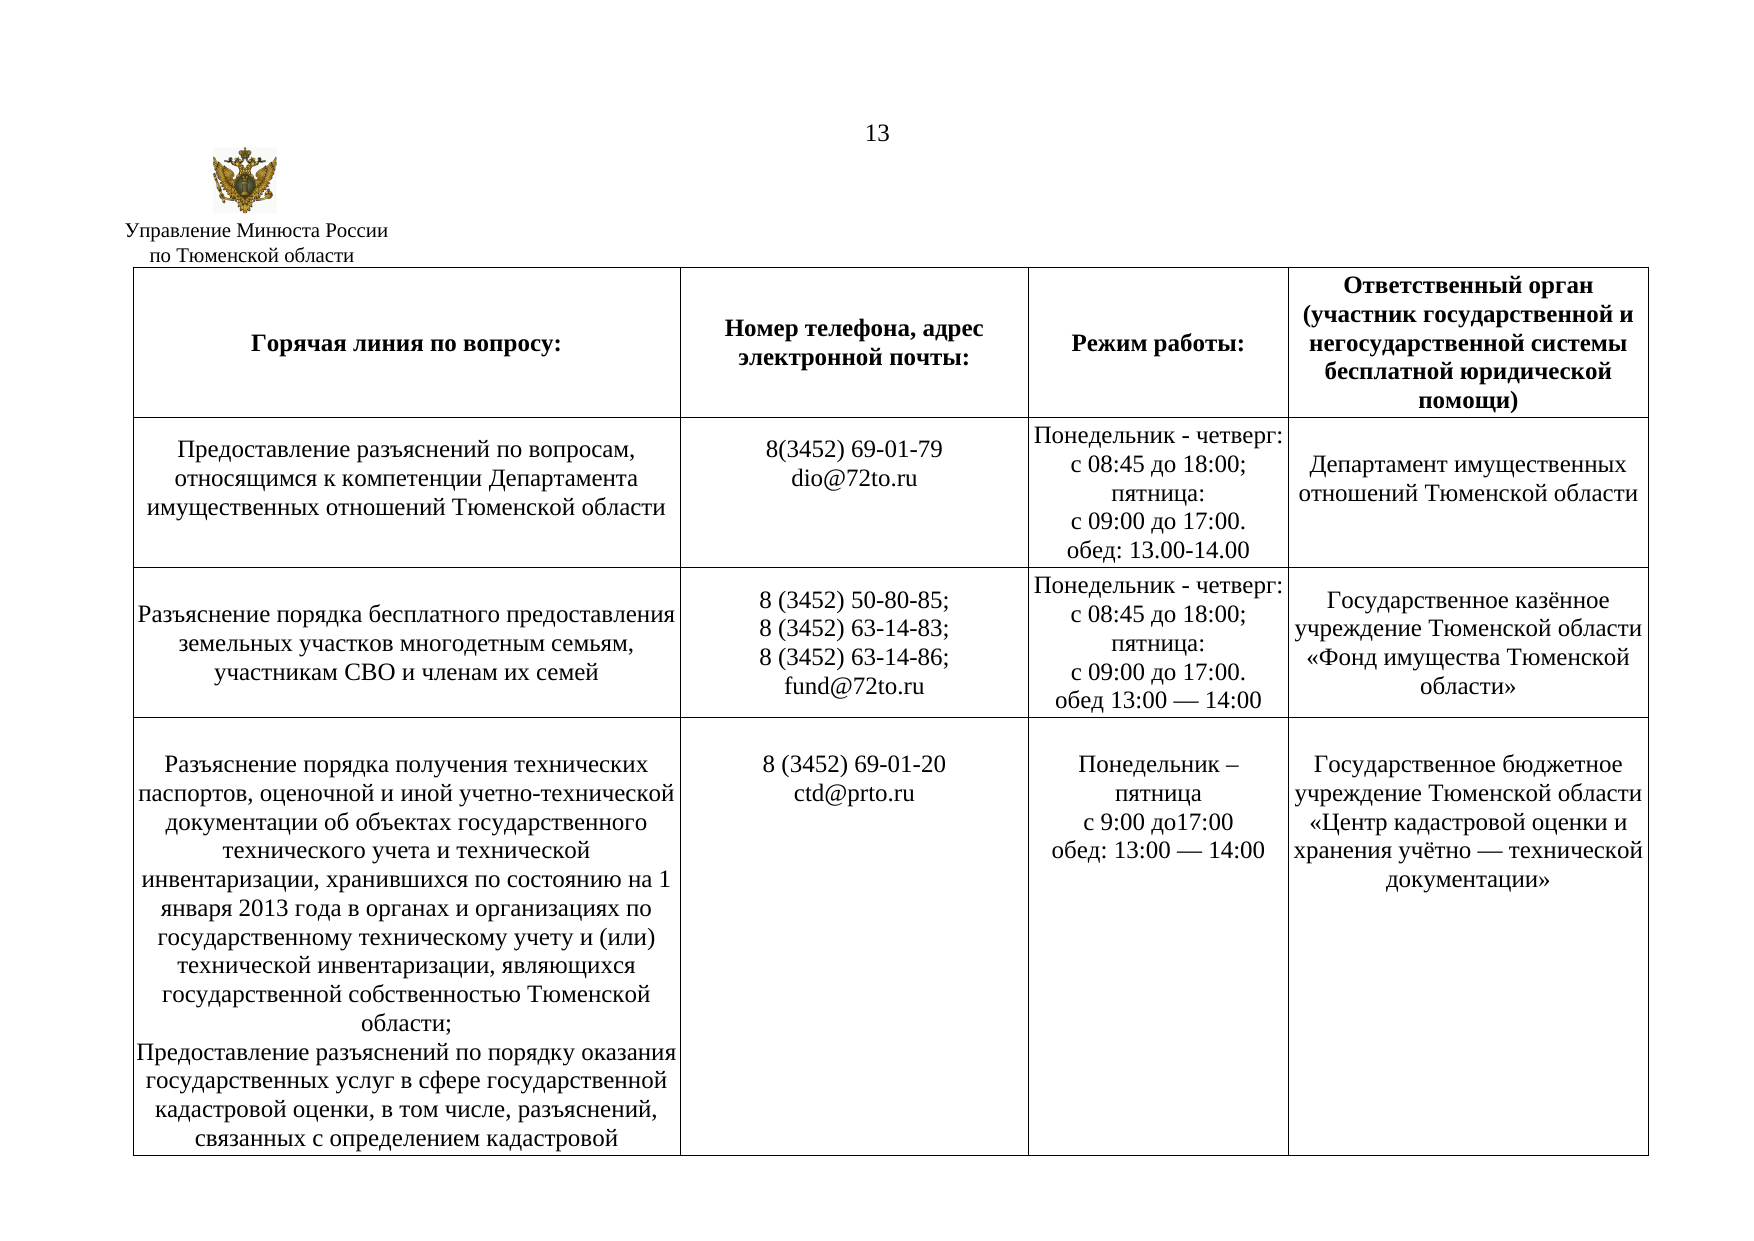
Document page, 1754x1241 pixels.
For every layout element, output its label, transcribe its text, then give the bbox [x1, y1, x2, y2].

table_header Ответственный орган (участник государственной и негосударственной системы бесплатной юридической помощи) [1289, 268, 1648, 417]
table_cell Разъяснение порядка получения технических паспортов, оценочной и иной учетно-технической документации об объектах государственного технического учета и технической инвентаризации, хранившихся по состоянию на 1 января 2013 года в органах и организациях по государственному техническому учету и (или) технической инвентаризации, являющихся государственной собственностью Тюменской области; Предоставление разъяснений по порядку оказания государственных услуг в сфере государственной кадастровой оценки, в том числе, разъяснений, связанных с определением кадастровой [134, 718, 680, 1154]
table_cell Понедельник - четверг: с 08:45 до 18:00; пятница: с 09:00 до 17:00. обед 13:00 — 14:00 [1029, 568, 1288, 717]
table_cell 8 (3452) 50-80-85; 8 (3452) 63-14-83; 8 (3452) 63-14-86; fund@72to.ru [681, 568, 1028, 717]
table_cell Государственное бюджетное учреждение Тюменской области «Центр кадастровой оценки и хранения учётно — технической документации» [1289, 718, 1648, 1154]
picture [211, 146, 278, 214]
table_cell Понедельник – пятница с 9:00 до17:00 обед: 13:00 — 14:00 [1029, 718, 1288, 1154]
table_header Горячая линия по вопросу: [134, 268, 680, 417]
table_cell Предоставление разъяснений по вопросам, относящимся к компетенции Департамента имущественных отношений Тюменской области [134, 418, 680, 567]
table_cell Департамент имущественных отношений Тюменской области [1289, 418, 1648, 567]
table_header Режим работы: [1029, 268, 1288, 417]
table_cell 8(3452) 69-01-79 dio@72to.ru [681, 418, 1028, 567]
table_cell 8 (3452) 69-01-20 ctd@prto.ru [681, 718, 1028, 1154]
table_cell Государственное казённое учреждение Тюменской области «Фонд имущества Тюменской области» [1289, 568, 1648, 717]
table_header Номер телефона, адрес электронной почты: [681, 268, 1028, 417]
table_cell Разъяснение порядка бесплатного предоставления земельных участков многодетным семьям, участникам СВО и членам их семей [134, 568, 680, 717]
table_cell Понедельник - четверг: с 08:45 до 18:00; пятница: с 09:00 до 17:00. обед: 13.00-14.00 [1029, 418, 1288, 567]
